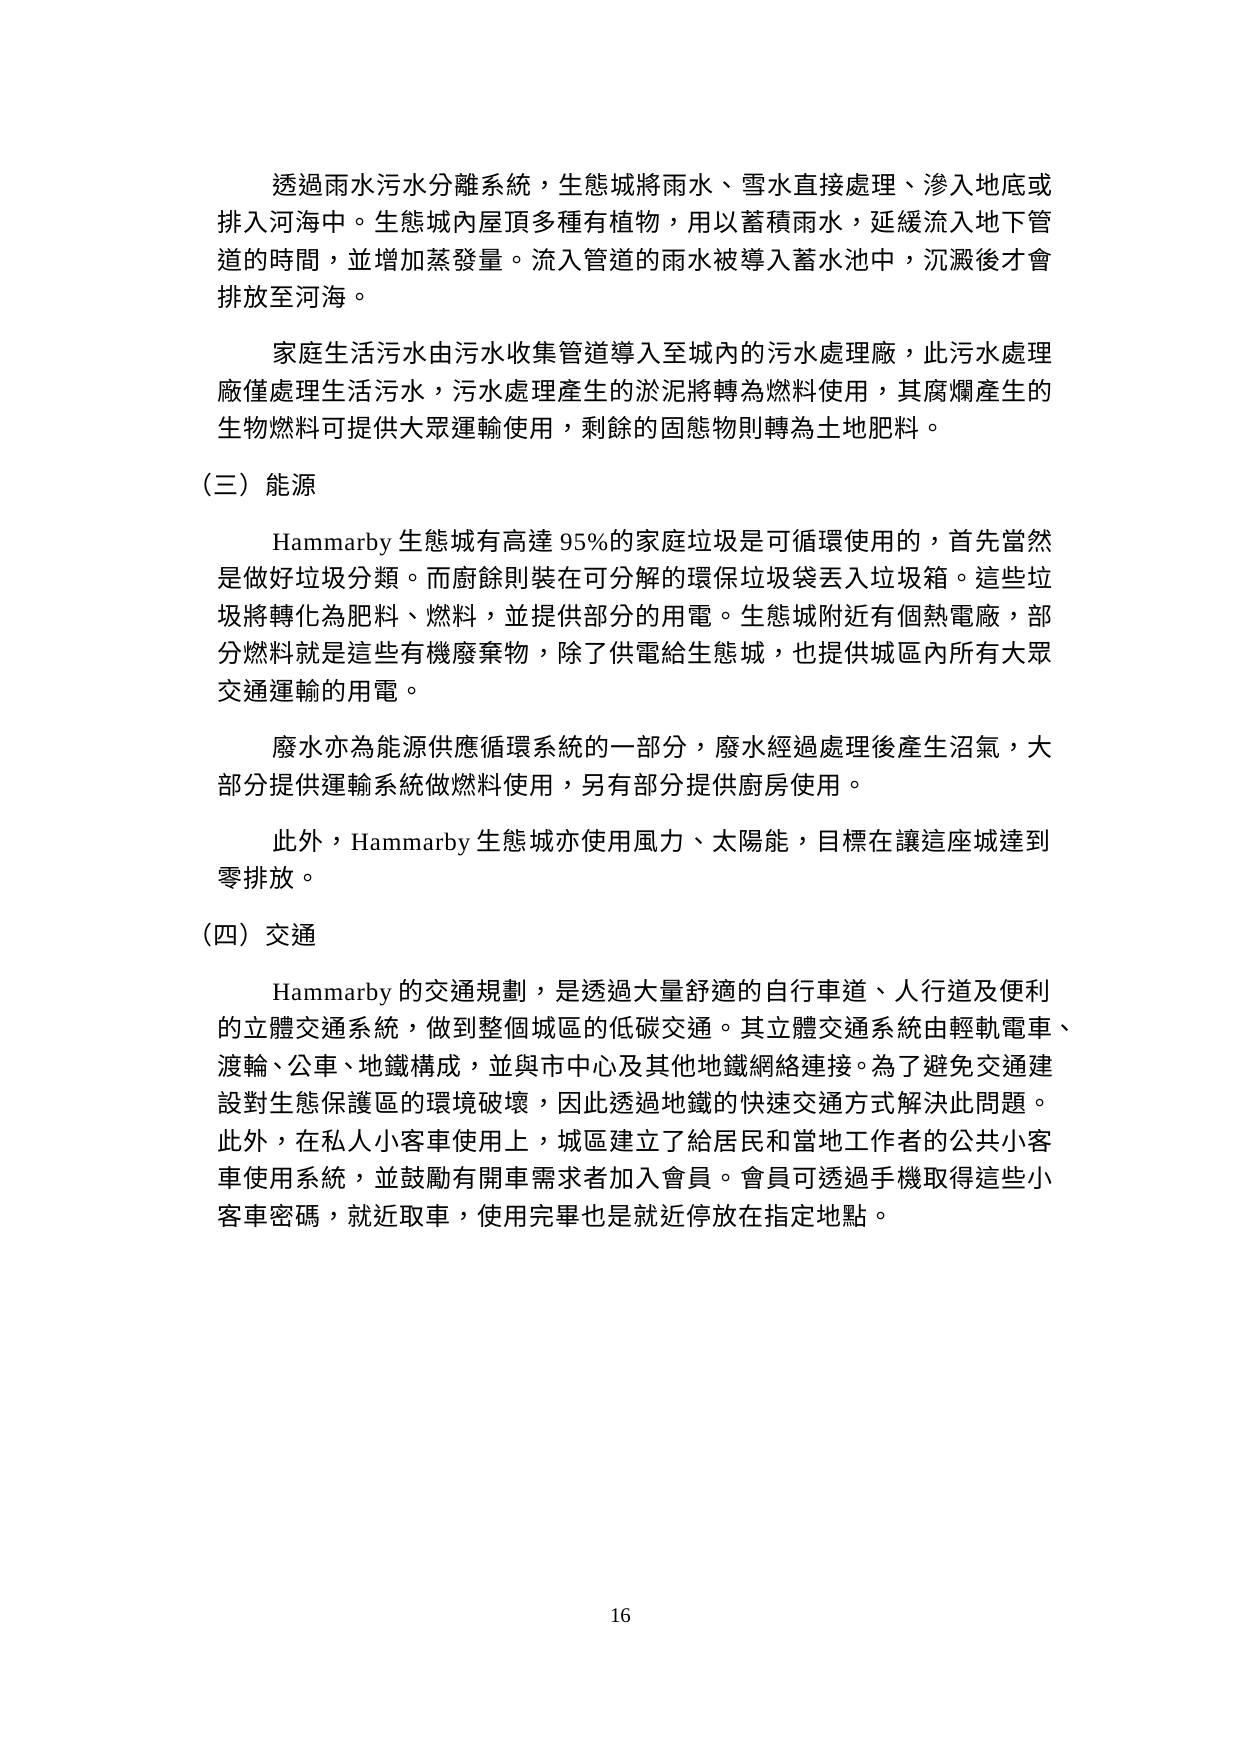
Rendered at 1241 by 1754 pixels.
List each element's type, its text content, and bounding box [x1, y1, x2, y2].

text （三）能源 [187, 464, 1053, 502]
text Hammarby生態城有高達95%的家庭垃圾是可循環使用的，首先當然是做好垃圾分類。而廚餘則裝在可分解的環保垃圾袋丟入垃圾箱。這些垃圾將轉化為肥料、燃料，並提供部分的用電。生態城附近有個熱電廠，部分燃料就是這些有機廢棄物，除了供電給生態城，也提供城區內所有大眾交通運輸的用電。 [217, 521, 1053, 708]
text Hammarby的交通規劃，是透過大量舒適的自行車道、人行道及便利的立體交通系統，做到整個城區的低碳交通。其立體交通系統由輕軌電車、渡輪、公車、地鐵構成，並與市中心及其他地鐵網絡連接。為了避免交通建設對生態保護區的環境破壞，因此透過地鐵的快速交通方式解決此問題。此外，在私人小客車使用上，城區建立了給居民和當地工作者的公共小客車使用系統，並鼓勵有開車需求者加入會員。會員可透過手機取得這些小客車密碼，就近取車，使用完畢也是就近停放在指定地點。 [217, 971, 1053, 1233]
text 廢水亦為能源供應循環系統的一部分，廢水經過處理後產生沼氣，大部分提供運輸系統做燃料使用，另有部分提供廚房使用。 [217, 727, 1053, 802]
text （四）交通 [187, 914, 1053, 952]
text 透過雨水污水分離系統，生態城將雨水、雪水直接處理、滲入地底或排入河海中。生態城內屋頂多種有植物，用以蓄積雨水，延緩流入地下管道的時間，並增加蒸發量。流入管道的雨水被導入蓄水池中，沉澱後才會排放至河海。 [217, 164, 1053, 314]
text 此外，Hammarby生態城亦使用風力、太陽能，目標在讓這座城達到零排放。 [217, 821, 1053, 896]
text 家庭生活污水由污水收集管道導入至城內的污水處理廠，此污水處理廠僅處理生活污水，污水處理產生的淤泥將轉為燃料使用，其腐爛產生的生物燃料可提供大眾運輸使用，剩餘的固態物則轉為土地肥料。 [217, 333, 1053, 446]
